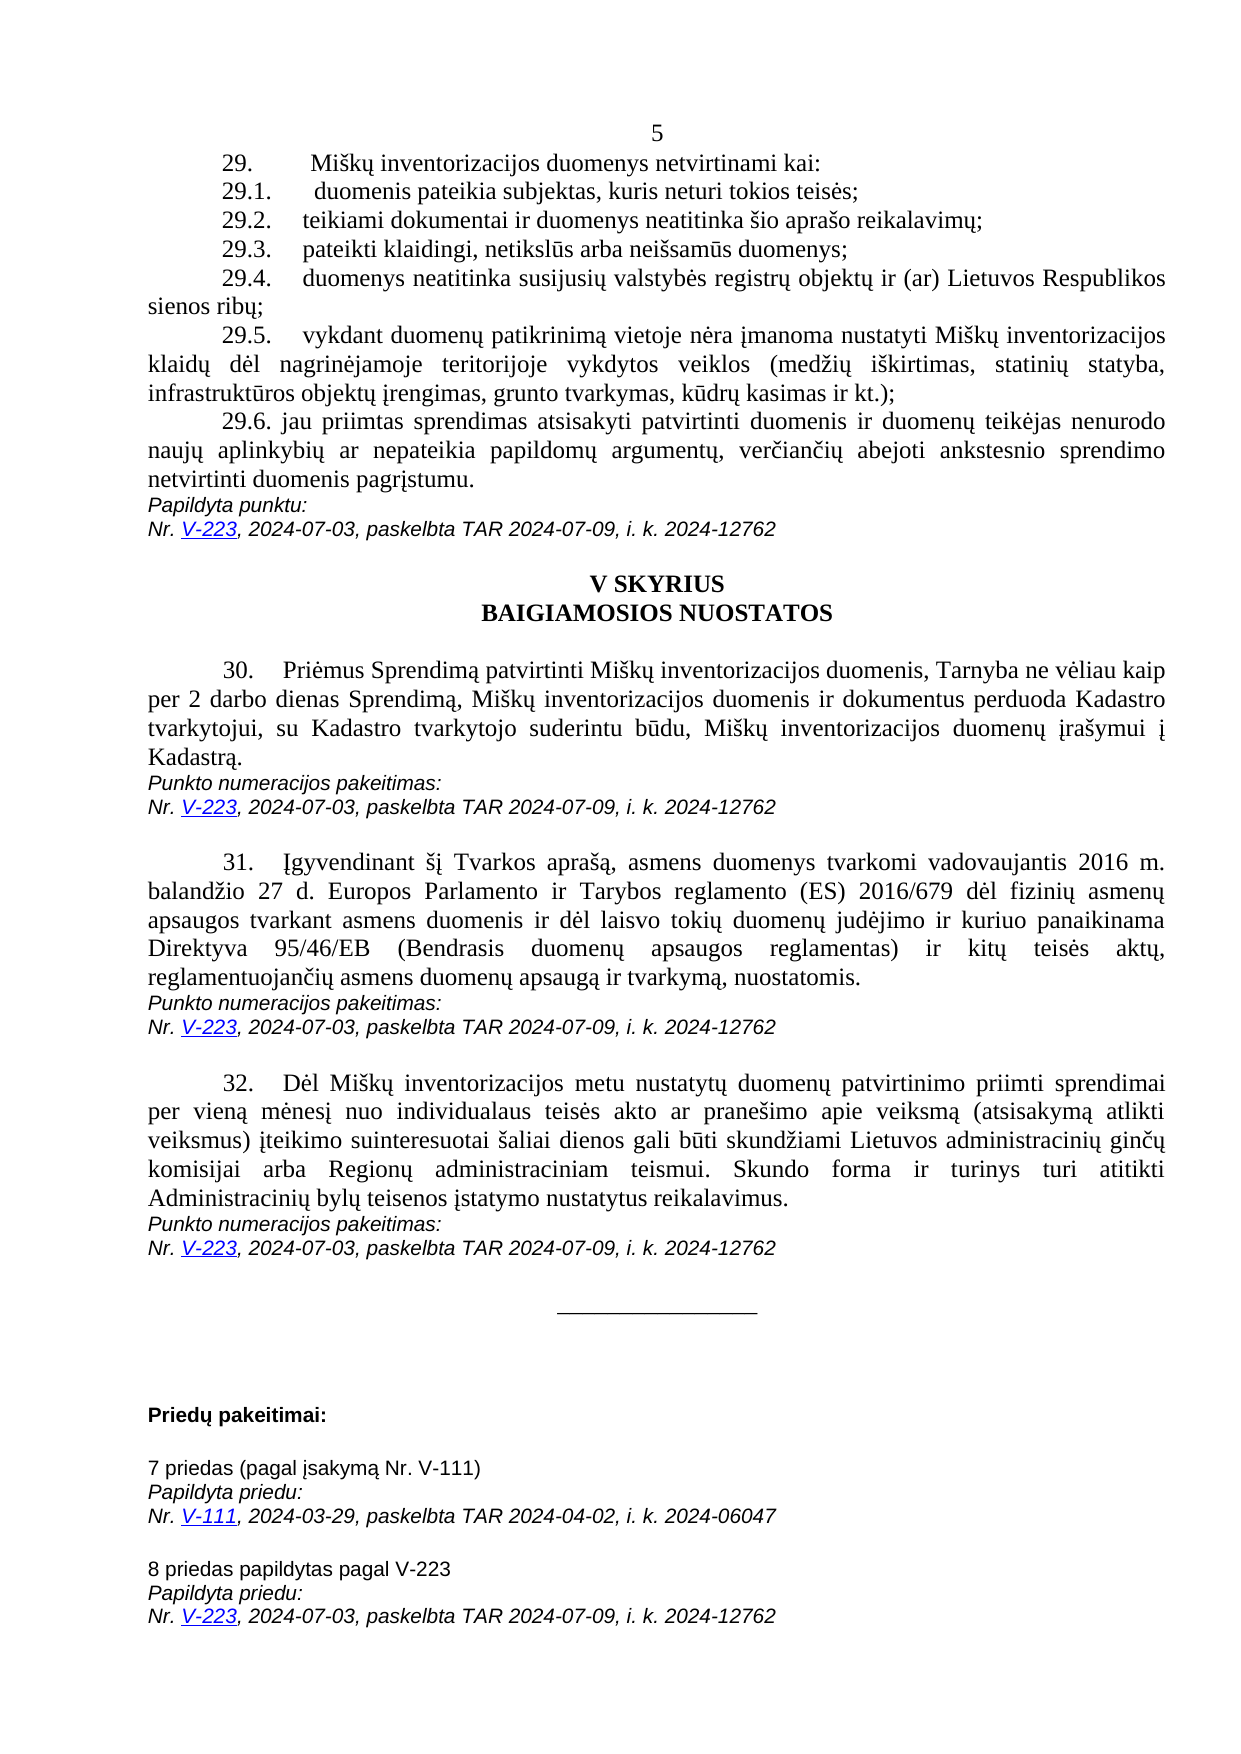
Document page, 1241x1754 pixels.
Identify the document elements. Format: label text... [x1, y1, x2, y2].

text V SKYRIUS [148, 569, 1166, 598]
text Punkto numeracijos pakeitimas: [148, 991, 1166, 1015]
text 29.4. duomenys neatitinka susijusių valstybės registrų objektų ir (ar) Lietuvos Respublikos sienos ribų; [148, 263, 1166, 320]
text 29.5. vykdant duomenų patikrinimą vietoje nėra įmanoma nustatyti Miškų inventorizacijos klaidų dėl nagrinėjamoje teritorijoje vykdytos veiklos (medžių iškirtimas, statinių statyba, infrastruktūros objektų įrengimas, grunto tvarkymas, kūdrų kasimas ir kt.); [148, 320, 1166, 406]
text ________________ [148, 1288, 1166, 1317]
text Papildyta priedu: [148, 1480, 1166, 1504]
text 29. Miškų inventorizacijos duomenys netvirtinami kai: [148, 148, 1166, 176]
text BAIGIAMOSIOS NUOSTATOS [148, 598, 1166, 627]
text Nr. V-223, 2024-07-03, paskelbta TAR 2024-07-09, i. k. 2024-12762 [148, 517, 1166, 541]
text Priedų pakeitimai: [148, 1403, 1166, 1427]
text Nr. V-223, 2024-07-03, paskelbta TAR 2024-07-09, i. k. 2024-12762 [148, 1604, 1166, 1628]
text Nr. V-111, 2024-03-29, paskelbta TAR 2024-04-02, i. k. 2024-06047 [148, 1504, 1166, 1528]
text 29.2. teikiami dokumentai ir duomenys neatitinka šio aprašo reikalavimų; [148, 205, 1166, 234]
text 30. Priėmus Sprendimą patvirtinti Miškų inventorizacijos duomenis, Tarnyba ne vėliau kaip per 2 darbo dienas Sprendimą, Miškų inventorizacijos duomenis ir dokumentus perduoda Kadastro tvarkytojui, su Kadastro tvarkytojo suderintu būdu, Miškų inventorizacijos duomenų įrašymui į Kadastrą. [148, 656, 1166, 771]
text Papildyta priedu: [148, 1580, 1166, 1604]
text 29.6. jau priimtas sprendimas atsisakyti patvirtinti duomenis ir duomenų teikėjas nenurodo naujų aplinkybių ar nepateikia papildomų argumentų, verčiančių abejoti ankstesnio sprendimo netvirtinti duomenis pagrįstumu. [148, 406, 1166, 493]
text Nr. V-223, 2024-07-03, paskelbta TAR 2024-07-09, i. k. 2024-12762 [148, 1015, 1166, 1039]
text 32. Dėl Miškų inventorizacijos metu nustatytų duomenų patvirtinimo priimti sprendimai per vieną mėnesį nuo individualaus teisės akto ar pranešimo apie veiksmą (atsisakymą atlikti veiksmus) įteikimo suinteresuotai šaliai dienos gali būti skundžiami Lietuvos administracinių ginčų komisijai arba Regionų administraciniam teismui. Skundo forma ir turinys turi atitikti Administracinių bylų teisenos įstatymo nustatytus reikalavimus. [148, 1068, 1166, 1211]
text 29.3. pateikti klaidingi, netikslūs arba neišsamūs duomenys; [148, 234, 1166, 263]
text 7 priedas (pagal įsakymą Nr. V-111) [148, 1456, 1166, 1480]
text 8 priedas papildytas pagal V-223 [148, 1556, 1166, 1580]
text Punkto numeracijos pakeitimas: [148, 1211, 1166, 1235]
text 29.1. duomenis pateikia subjektas, kuris neturi tokios teisės; [148, 176, 1166, 205]
text Nr. V-223, 2024-07-03, paskelbta TAR 2024-07-09, i. k. 2024-12762 [148, 794, 1166, 818]
text Nr. V-223, 2024-07-03, paskelbta TAR 2024-07-09, i. k. 2024-12762 [148, 1235, 1166, 1259]
text 31. Įgyvendinant šį Tvarkos aprašą, asmens duomenys tvarkomi vadovaujantis 2016 m. balandžio 27 d. Europos Parlamento ir Tarybos reglamento (ES) 2016/679 dėl fizinių asmenų apsaugos tvarkant asmens duomenis ir dėl laisvo tokių duomenų judėjimo ir kuriuo panaikinama Direktyva 95/46/EB (Bendrasis duomenų apsaugos reglamentas) ir kitų teisės aktų, reglamentuojančių asmens duomenų apsaugą ir tvarkymą, nuostatomis. [148, 847, 1166, 991]
text Papildyta punktu: [148, 493, 1166, 517]
text Punkto numeracijos pakeitimas: [148, 771, 1166, 794]
